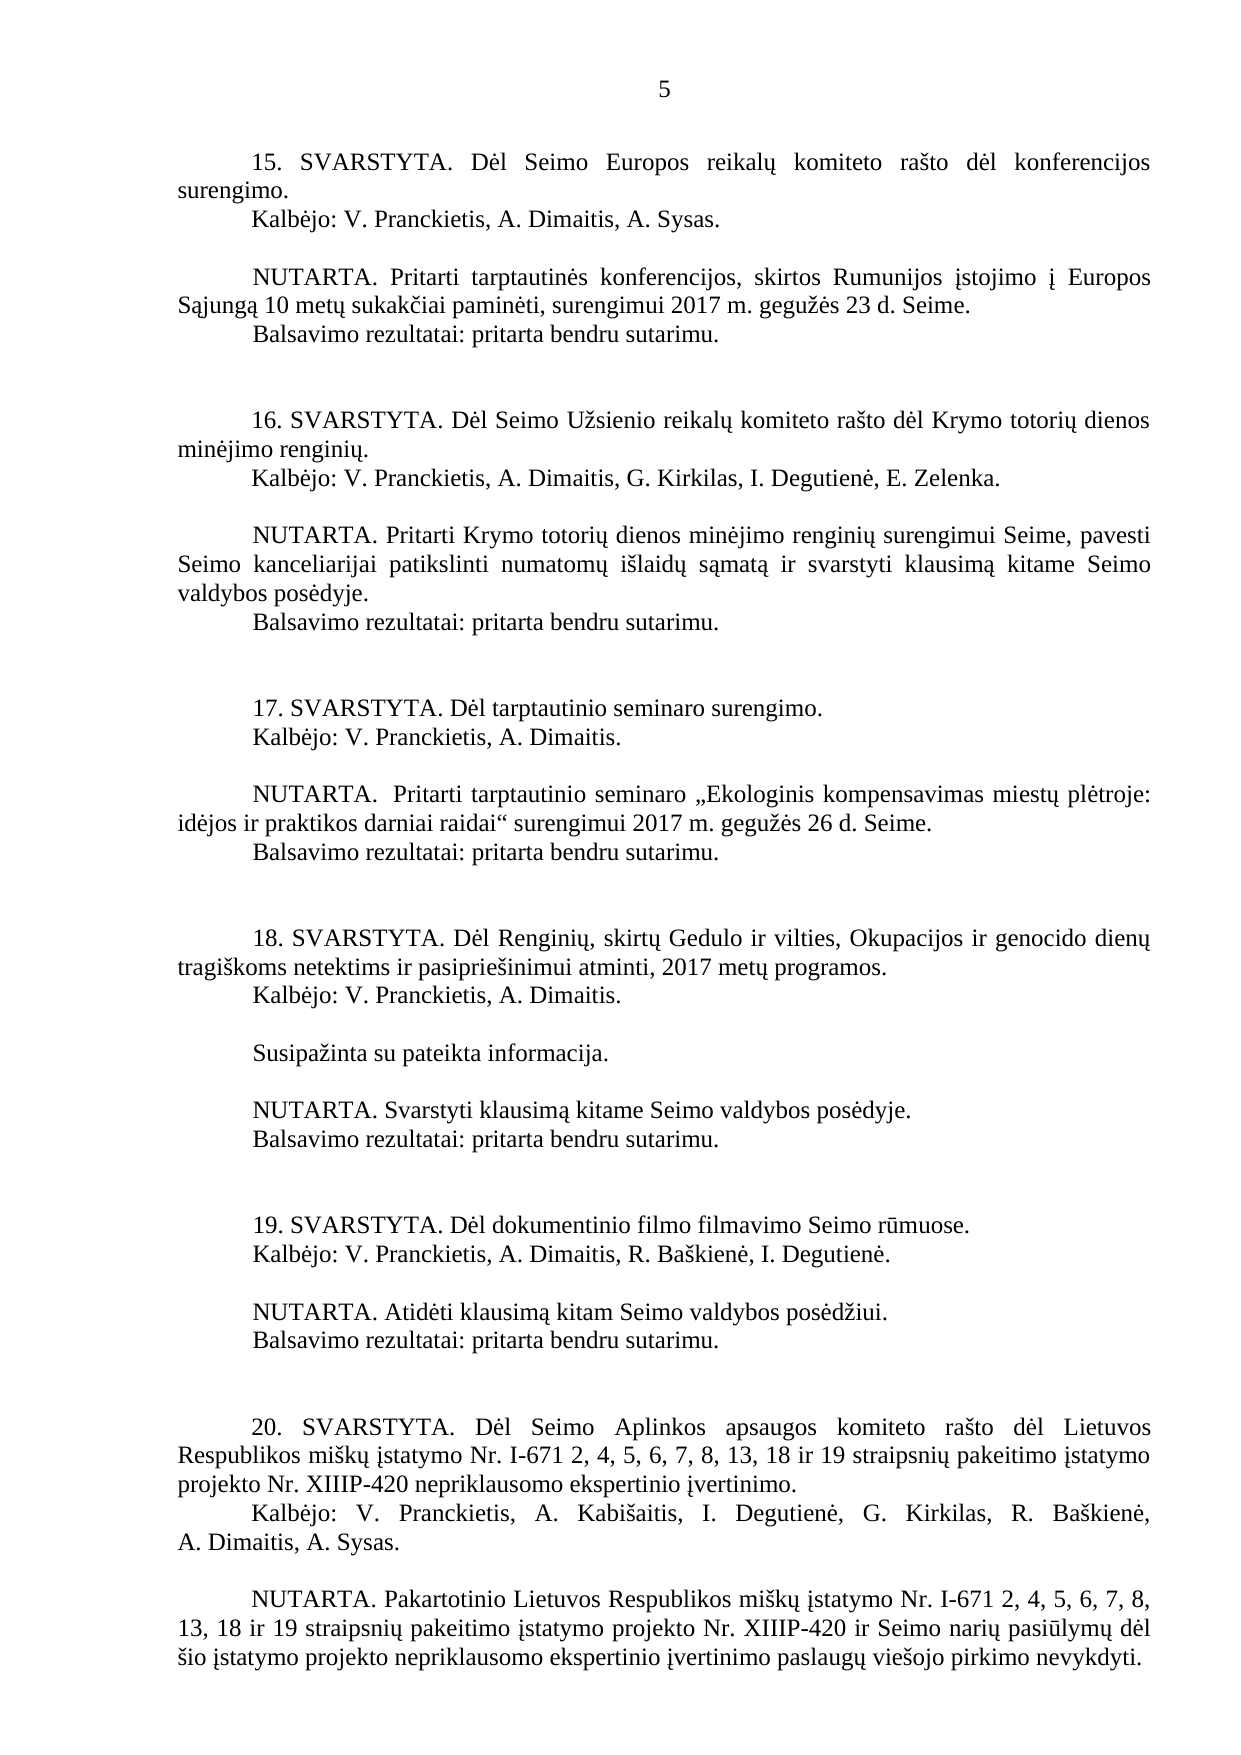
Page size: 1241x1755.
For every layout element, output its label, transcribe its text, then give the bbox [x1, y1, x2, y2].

text NUTARTA. Atidėti klausimą kitam Seimo valdybos posėdžiui. [177, 1297, 1152, 1326]
text 17. SVARSTYTA. Dėl tarptautinio seminaro surengimo. [177, 693, 1152, 722]
text Balsavimo rezultatai: pritarta bendru sutarimu. [177, 1326, 1152, 1354]
text 16. SVARSTYTA. Dėl Seimo Užsienio reikalų komiteto rašto dėl Krymo totorių dienos minėjimo renginių. [177, 406, 1152, 463]
text NUTARTA. Pakartotinio Lietuvos Respublikos miškų įstatymo Nr. I-671 2, 4, 5, 6, 7, 8, 13, 18 ir 19 straipsnių pakeitimo įstatymo projekto Nr. XIIIP-420 ir Seimo narių pasiūlymų dėl šio įstatymo projekto nepriklausomo ekspertinio įvertinimo paslaugų viešojo pirkimo nevykdyti. [177, 1584, 1152, 1671]
text NUTARTA. Pritarti tarptautinės konferencijos, skirtos Rumunijos įstojimo į Europos Sąjungą 10 metų sukakčiai paminėti, surengimui 2017 m. gegužės 23 d. Seime. [177, 262, 1152, 319]
text NUTARTA. Pritarti tarptautinio seminaro „Ekologinis kompensavimas miestų plėtroje: idėjos ir praktikos darniai raidai“ surengimui 2017 m. gegužės 26 d. Seime. [177, 779, 1152, 837]
text 15. SVARSTYTA. Dėl Seimo Europos reikalų komiteto rašto dėl konferencijos surengimo. [177, 147, 1152, 204]
text Susipažinta su pateikta informacija. [177, 1038, 1152, 1067]
text Kalbėjo: V. Pranckietis, A. Kabišaitis, I. Degutienė, G. Kirkilas, R. Baškienė, A. Dimaitis, A. Sysas. [177, 1498, 1152, 1556]
text Kalbėjo: V. Pranckietis, A. Dimaitis, G. Kirkilas, I. Degutienė, E. Zelenka. [177, 463, 1152, 492]
text Balsavimo rezultatai: pritarta bendru sutarimu. [177, 319, 1152, 348]
text 19. SVARSTYTA. Dėl dokumentinio filmo filmavimo Seimo rūmuose. [177, 1211, 1152, 1239]
text Balsavimo rezultatai: pritarta bendru sutarimu. [177, 837, 1152, 866]
text NUTARTA. Pritarti Krymo totorių dienos minėjimo renginių surengimui Seime, pavesti Seimo kanceliarijai patikslinti numatomų išlaidų sąmatą ir svarstyti klausimą kitame Seimo valdybos posėdyje. [177, 521, 1152, 607]
text NUTARTA. Svarstyti klausimą kitame Seimo valdybos posėdyje. [177, 1096, 1152, 1124]
text Kalbėjo: V. Pranckietis, A. Dimaitis, R. Baškienė, I. Degutienė. [177, 1239, 1152, 1268]
text Balsavimo rezultatai: pritarta bendru sutarimu. [177, 607, 1152, 636]
text Kalbėjo: V. Pranckietis, A. Dimaitis. [177, 981, 1152, 1009]
text 18. SVARSTYTA. Dėl Renginių, skirtų Gedulo ir vilties, Okupacijos ir genocido dienų tragiškoms netektims ir pasipriešinimui atminti, 2017 metų programos. [177, 923, 1152, 981]
text 20. SVARSTYTA. Dėl Seimo Aplinkos apsaugos komiteto rašto dėl Lietuvos Respublikos miškų įstatymo Nr. I-671 2, 4, 5, 6, 7, 8, 13, 18 ir 19 straipsnių pakeitimo įstatymo projekto Nr. XIIIP-420 nepriklausomo ekspertinio įvertinimo. [177, 1412, 1152, 1498]
text Kalbėjo: V. Pranckietis, A. Dimaitis, A. Sysas. [177, 204, 1152, 233]
text Balsavimo rezultatai: pritarta bendru sutarimu. [177, 1124, 1152, 1153]
text Kalbėjo: V. Pranckietis, A. Dimaitis. [177, 722, 1152, 751]
